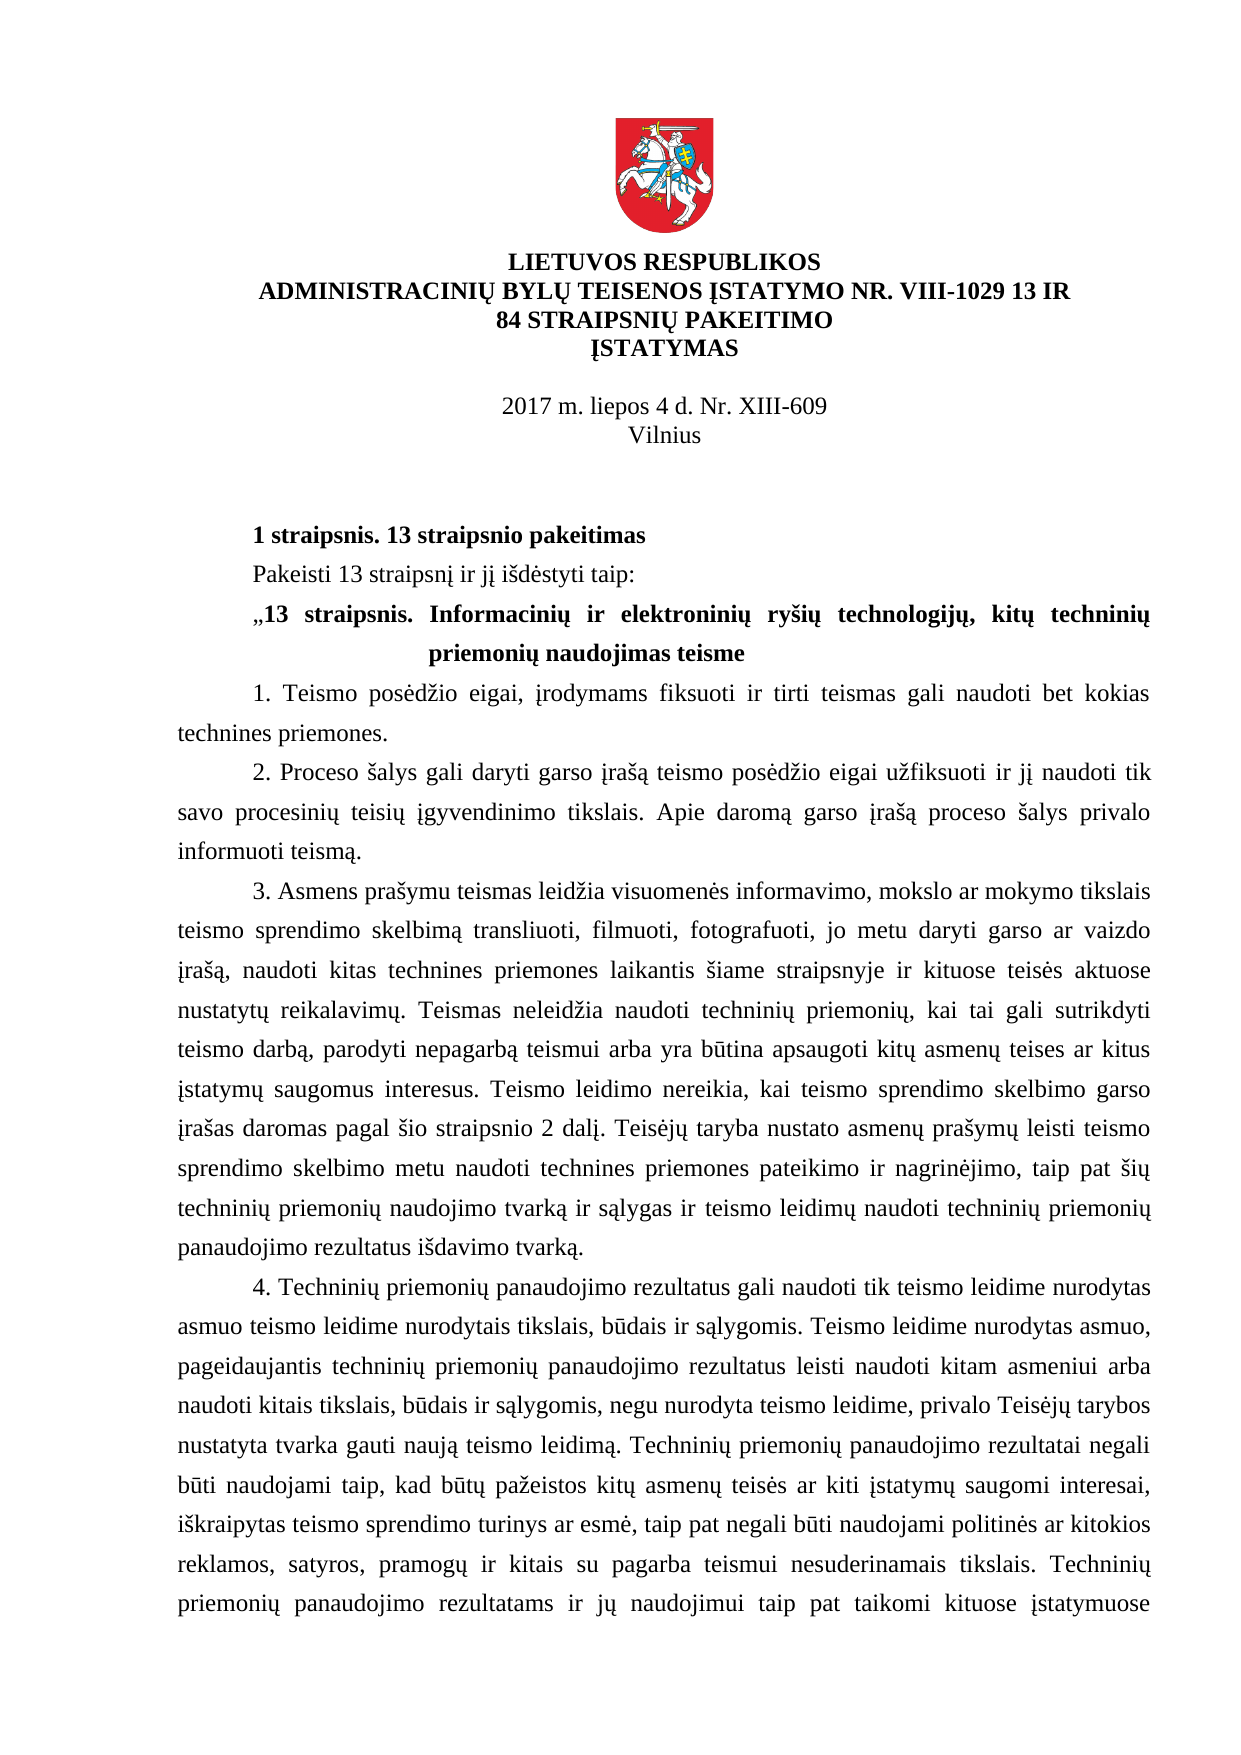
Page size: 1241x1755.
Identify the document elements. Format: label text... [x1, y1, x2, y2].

text 2. Proceso šalys gali daryti garso įrašą teismo posėdžio eigai užfiksuoti ir jį naudoti tik savo procesinių teisių įgyvendinimo tikslais. Apie daromą garso įrašą proceso šalys privalo informuoti teismą. [177, 746, 1152, 865]
text 1 straipsnis. 13 straipsnio pakeitimas [177, 509, 1152, 548]
text Vilnius [177, 420, 1152, 448]
text 4. Techninių priemonių panaudojimo rezultatus gali naudoti tik teismo leidime nurodytas asmuo teismo leidime nurodytais tikslais, būdais ir sąlygomis. Teismo leidime nurodytas asmuo, pageidaujantis techninių priemonių panaudojimo rezultatus leisti naudoti kitam asmeniui arba naudoti kitais tikslais, būdais ir sąlygomis, negu nurodyta teismo leidime, privalo Teisėjų tarybos nustatyta tvarka gauti naują teismo leidimą. Techninių priemonių panaudojimo rezultatai negali būti naudojami taip, kad būtų pažeistos kitų asmenų teisės ar kiti įstatymų saugomi interesai, iškraipytas teismo sprendimo turinys ar esmė, taip pat negali būti naudojami politinės ar kitokios reklamos, satyros, pramogų ir kitais su pagarba teismui nesuderinamais tikslais. Techninių priemonių panaudojimo rezultatams ir jų naudojimui taip pat taikomi kituose įstatymuose [177, 1261, 1152, 1617]
text Pakeisti 13 straipsnį ir jį išdėstyti taip: [177, 548, 1152, 588]
text LIETUVOS RESPUBLIKOS [177, 247, 1152, 276]
text ĮSTATYMAS [177, 333, 1152, 362]
text 2017 m. liepos 4 d. Nr. XIII-609 [177, 391, 1152, 420]
text 3. Asmens prašymu teismas leidžia visuomenės informavimo, mokslo ar mokymo tikslais teismo sprendimo skelbimą transliuoti, filmuoti, fotografuoti, jo metu daryti garso ar vaizdo įrašą, naudoti kitas technines priemones laikantis šiame straipsnyje ir kituose teisės aktuose nustatytų reikalavimų. Teismas neleidžia naudoti techninių priemonių, kai tai gali sutrikdyti teismo darbą, parodyti nepagarbą teismui arba yra būtina apsaugoti kitų asmenų teises ar kitus įstatymų saugomus interesus. Teismo leidimo nereikia, kai teismo sprendimo skelbimo garso įrašas daromas pagal šio straipsnio 2 dalį. Teisėjų taryba nustato asmenų prašymų leisti teismo sprendimo skelbimo metu naudoti technines priemones pateikimo ir nagrinėjimo, taip pat šių techninių priemonių naudojimo tvarką ir sąlygas ir teismo leidimų naudoti techninių priemonių panaudojimo rezultatus išdavimo tvarką. [177, 865, 1152, 1261]
text 1. Teismo posėdžio eigai, įrodymams fiksuoti ir tirti teismas gali naudoti bet kokias technines priemones. [177, 667, 1152, 746]
text „13 straipsnis. Informacinių ir elektroninių ryšių technologijų, kitų techninių priemonių naudojimas teisme [252, 588, 1152, 667]
text ADMINISTRACINIŲ BYLŲ TEISENOS ĮSTATYMO NR. VIII-1029 13 IR 84 STRAIPSNIŲ PAKEITIMO [177, 276, 1152, 333]
